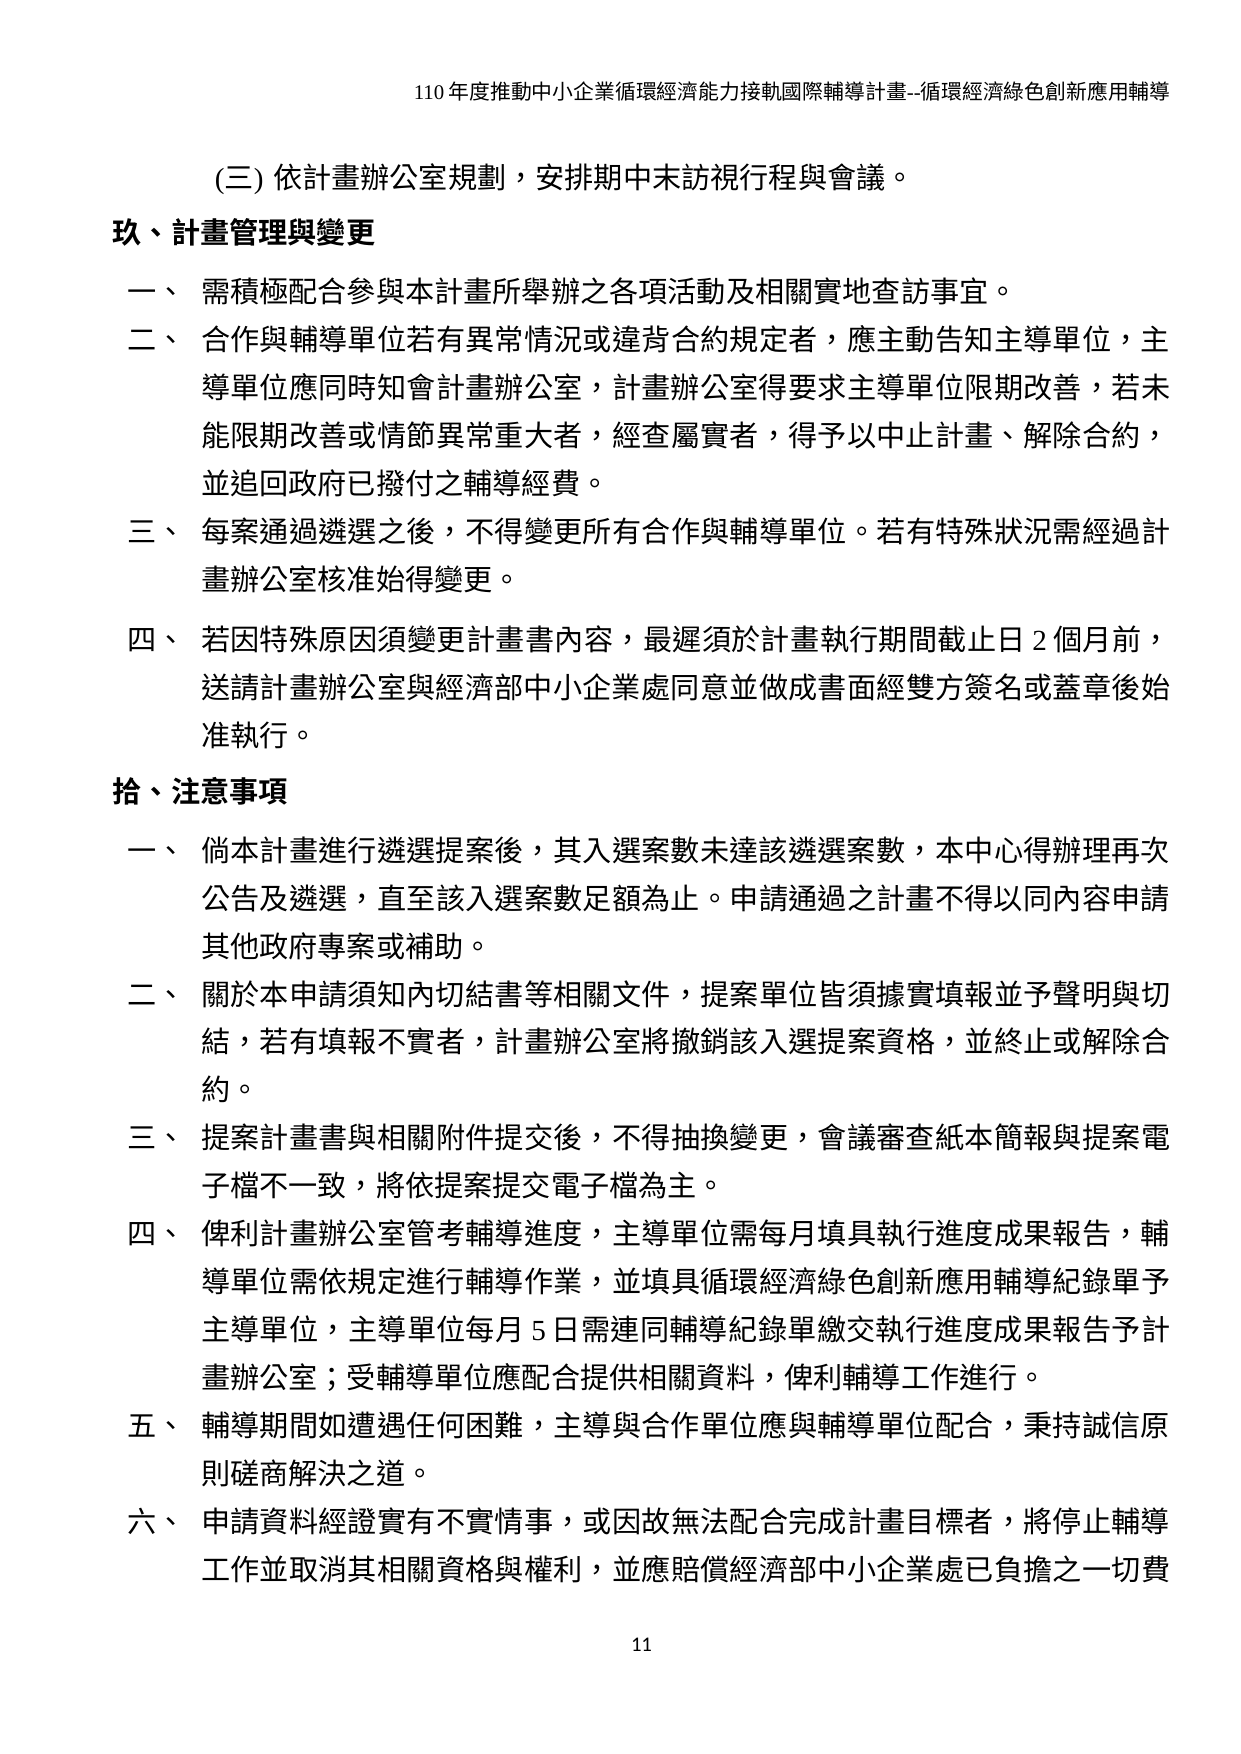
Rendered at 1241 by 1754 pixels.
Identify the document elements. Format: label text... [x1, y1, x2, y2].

list 關於本申請須知內切結書等相關文件，提案單位皆須據實填報並予聲明與切結，若有填報不實者，計畫辦公室將撤銷該入選提案資格，並終止或解除合約。 [127, 967, 1170, 1110]
list 提案計畫書與相關附件提交後，不得抽換變更，會議審查紙本簡報與提案電子檔不一致，將依提案提交電子檔為主。 [127, 1110, 1170, 1206]
subtitle 拾、注意事項 [112, 769, 1170, 810]
list 輔導期間如遭遇任何困難，主導與合作單位應與輔導單位配合，秉持誠信原則磋商解決之道。 [127, 1398, 1170, 1494]
list 俾利計畫辦公室管考輔導進度，主導單位需每月填具執行進度成果報告，輔導單位需依規定進行輔導作業，並填具循環經濟綠色創新應用輔導紀錄單予主導單位，主導單位每月5日需連同輔導紀錄單繳交執行進度成果報告予計畫辦公室；受輔導單位應配合提供相關資料，俾利輔導工作進行。 [127, 1206, 1170, 1398]
list 申請資料經證實有不實情事，或因故無法配合完成計畫目標者，將停止輔導工作並取消其相關資格與權利，並應賠償經濟部中小企業處已負擔之一切費 [127, 1494, 1170, 1589]
list 若因特殊原因須變更計畫書內容，最遲須於計畫執行期間截止日2個月前，送請計畫辦公室與經濟部中小企業處同意並做成書面經雙方簽名或蓋章後始准執行。 [127, 612, 1170, 756]
list 每案通過遴選之後，不得變更所有合作與輔導單位。若有特殊狀況需經過計畫辦公室核准始得變更。 [127, 504, 1170, 600]
list 依計畫辦公室規劃，安排期中末訪視行程與會議。 [214, 150, 1170, 198]
list 合作與輔導單位若有異常情況或違背合約規定者，應主動告知主導單位，主導單位應同時知會計畫辦公室，計畫辦公室得要求主導單位限期改善，若未能限期改善或情節異常重大者，經查屬實者，得予以中止計畫、解除合約，並追回政府已撥付之輔導經費。 [127, 312, 1170, 504]
subtitle 玖、計畫管理與變更 [112, 210, 1170, 252]
list 倘本計畫進行遴選提案後，其入選案數未達該遴選案數，本中心得辦理再次公告及遴選，直至該入選案數足額為止。申請通過之計畫不得以同內容申請其他政府專案或補助。 [127, 823, 1170, 967]
list 需積極配合參與本計畫所舉辦之各項活動及相關實地查訪事宜。 [127, 264, 1170, 312]
